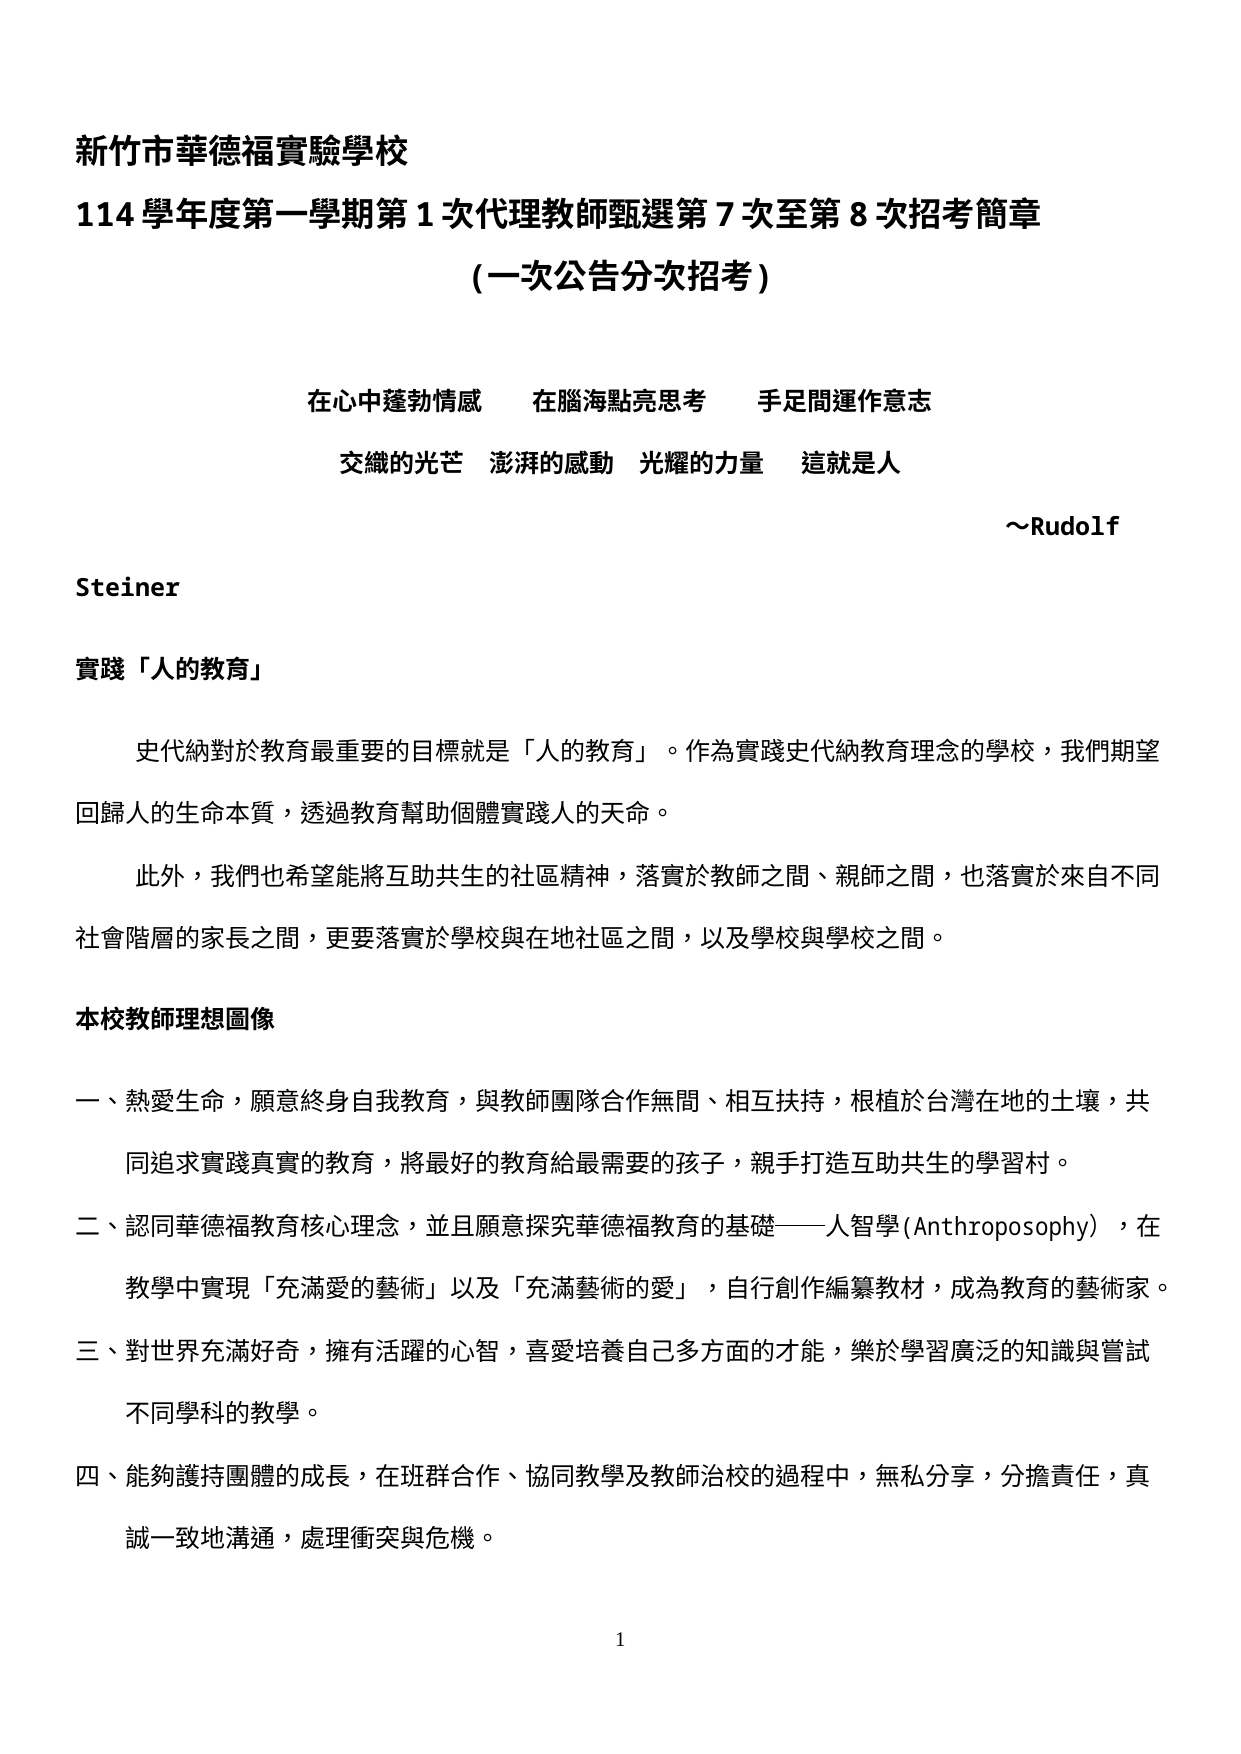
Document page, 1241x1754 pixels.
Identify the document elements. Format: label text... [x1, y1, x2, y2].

text 新竹市華德福實驗學校 [75, 108, 1165, 170]
text 一、熱愛生命，願意終身自我教育，與教師團隊合作無間、相互扶持，根植於台灣在地的土壤，共同追求實踐真實的教育，將最好的教育給最需要的孩子，親手打造互助共生的學習村。 [75, 1058, 1165, 1183]
text 此外，我們也希望能將互助共生的社區精神，落實於教師之間、親師之間，也落實於來自不同社會階層的家長之間，更要落實於學校與在地社區之間，以及學校與學校之間。 [75, 833, 1165, 958]
text 交織的光芒 澎湃的感動 光耀的力量 這就是人 [75, 420, 1165, 483]
text 二、認同華德福教育核心理念，並且願意探究華德福教育的基礎──人智學(Anthroposophy），在教學中實現「充滿愛的藝術」以及「充滿藝術的愛」，自行創作編纂教材，成為教育的藝術家。 [75, 1183, 1165, 1308]
text 實踐「人的教育」 [75, 626, 1165, 689]
text 史代納對於教育最重要的目標就是「人的教育」。作為實踐史代納教育理念的學校，我們期望回歸人的生命本質，透過教育幫助個體實踐人的天命。 [75, 708, 1165, 833]
text 在心中蓬勃情感 在腦海點亮思考 手足間運作意志 [75, 358, 1165, 420]
text ～Rudolf Steiner [75, 483, 1165, 608]
text 三、對世界充滿好奇，擁有活躍的心智，喜愛培養自己多方面的才能，樂於學習廣泛的知識與嘗試不同學科的教學。 [75, 1308, 1165, 1433]
text (一次公告分次招考) [75, 233, 1165, 295]
text 四、能夠護持團體的成長，在班群合作、協同教學及教師治校的過程中，無私分享，分擔責任，真誠一致地溝通，處理衝突與危機。 [75, 1433, 1165, 1558]
text 114學年度第一學期第1次代理教師甄選第7次至第8次招考簡章 [75, 170, 1165, 233]
text 本校教師理想圖像 [75, 976, 1165, 1039]
